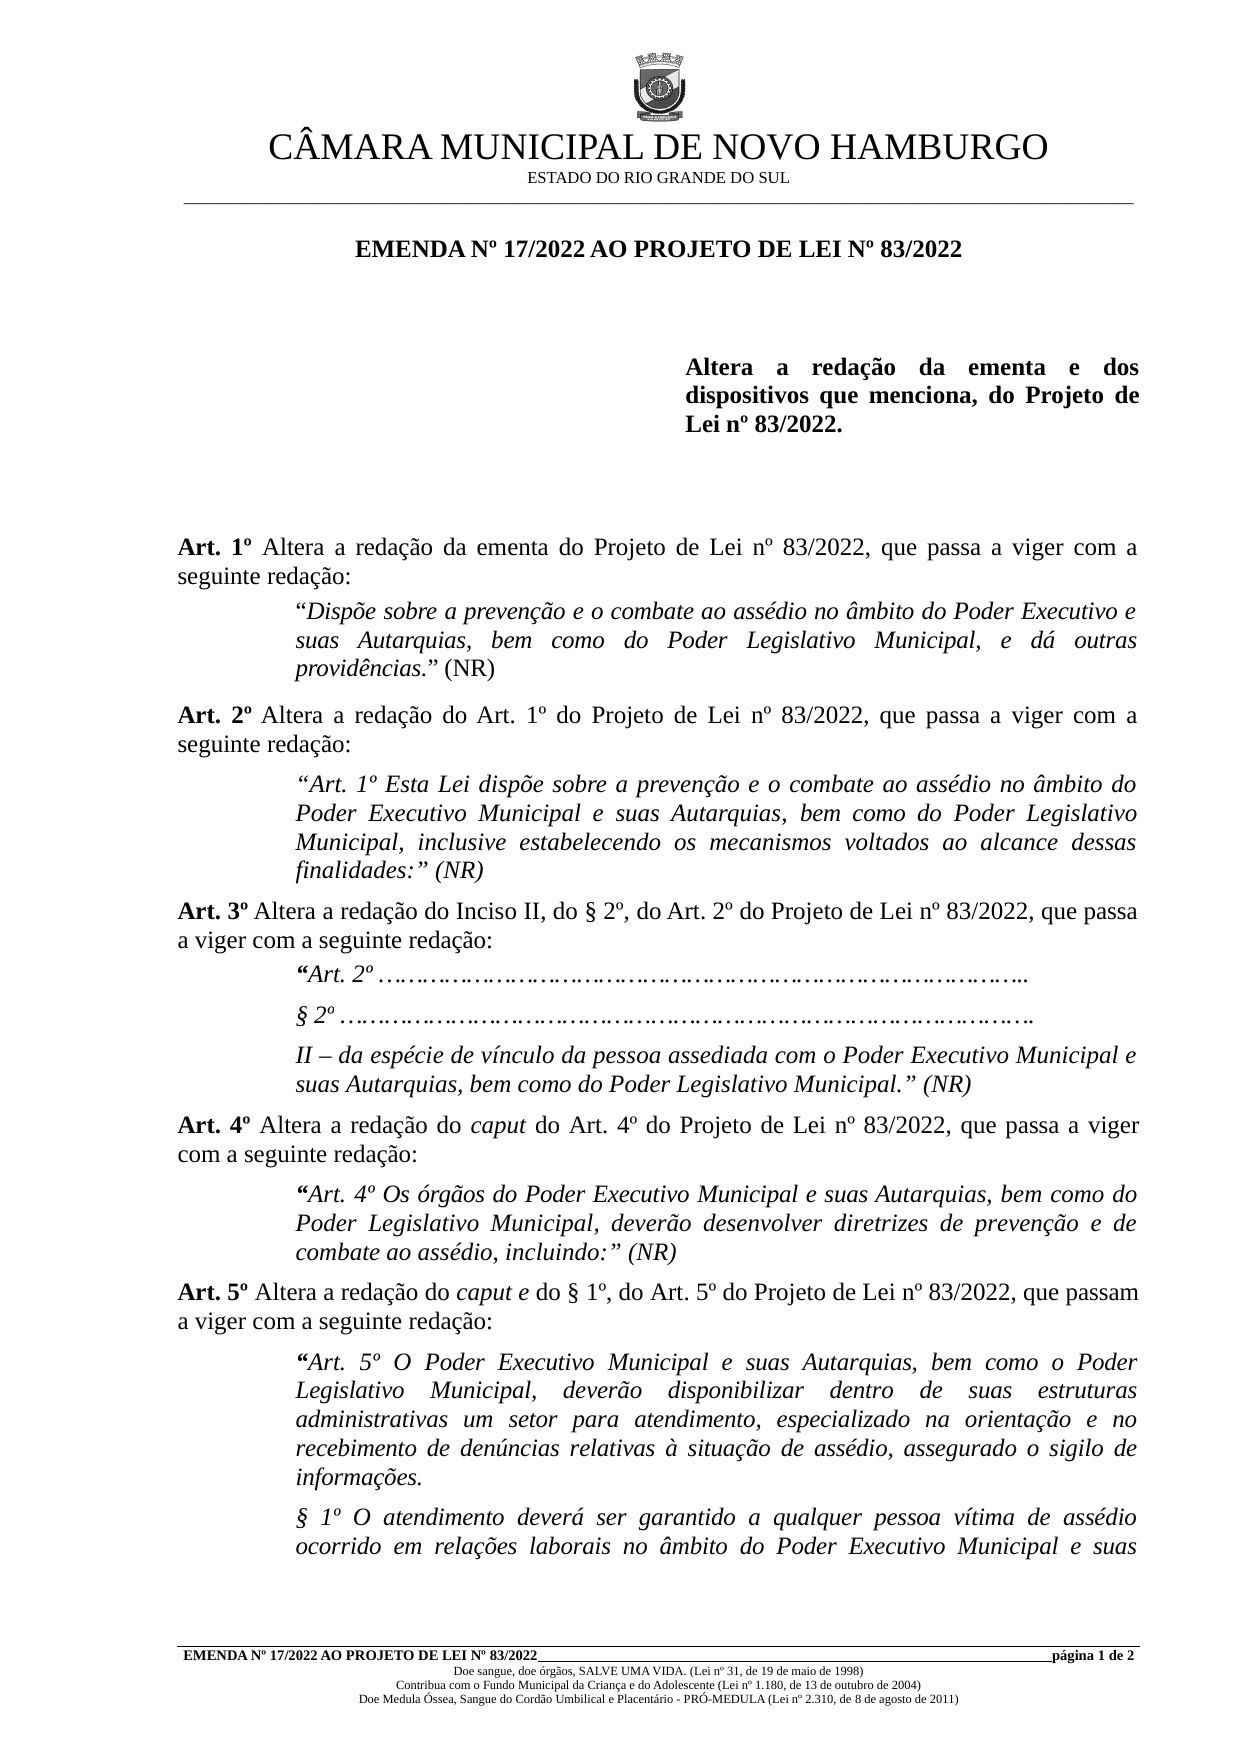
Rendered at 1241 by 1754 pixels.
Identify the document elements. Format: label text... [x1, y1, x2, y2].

text § 2º …………………………………………………………………………………. [295, 1000, 1140, 1029]
text Art. 1º Altera a redação da ementa do Projeto de Lei nº 83/2022, que passa a viger com a seguinte redação: [177, 532, 1140, 590]
text “Dispõe sobre a prevenção e o combate ao assédio no âmbito do Poder Executivo e suas Autarquias, bem como do Poder Legislativo Municipal, e dá outras providências.” (NR) [295, 596, 1140, 682]
text “Art. 2º …………………………………………………………………………….. [295, 959, 1140, 988]
text § 1º O atendimento deverá ser garantido a qualquer pessoa vítima de assédio ocorrido em relações laborais no âmbito do Poder Executivo Municipal e suas [295, 1502, 1140, 1560]
text “Art. 1º Esta Lei dispõe sobre a prevenção e o combate ao assédio no âmbito do Poder Executivo Municipal e suas Autarquias, bem como do Poder Legislativo Municipal, inclusive estabelecendo os mecanismos voltados ao alcance dessas finalidades:” (NR) [295, 769, 1140, 884]
text II – da espécie de vínculo da pessoa assediada com o Poder Executivo Municipal e suas Autarquias, bem como do Poder Legislativo Municipal.” (NR) [295, 1041, 1140, 1098]
text “Art. 4º Os órgãos do Poder Executivo Municipal e suas Autarquias, bem como do Poder Legislativo Municipal, deverão desenvolver diretrizes de prevenção e de combate ao assédio, incluindo:” (NR) [295, 1179, 1140, 1266]
text Art. 4º Altera a redação do caput do Art. 4º do Projeto de Lei nº 83/2022, que passa a viger com a seguinte redação: [177, 1110, 1140, 1167]
text Art. 2º Altera a redação do Art. 1º do Projeto de Lei nº 83/2022, que passa a viger com a seguinte redação: [177, 700, 1140, 757]
text “Art. 5º O Poder Executivo Municipal e suas Autarquias, bem como o Poder Legislativo Municipal, deverão disponibilizar dentro de suas estruturas administrativas um setor para atendimento, especializado na orientação e no recebimento de denúncias relativas à situação de assédio, assegurado o sigilo de informações. [295, 1347, 1140, 1491]
text Altera a redação da ementa e dos dispositivos que menciona, do Projeto de Lei nº 83/2022. [685, 352, 1140, 438]
text Art. 3º Altera a redação do Inciso II, do § 2º, do Art. 2º do Projeto de Lei nº 83/2022, que passa a viger com a seguinte redação: [177, 896, 1140, 953]
text Art. 5º Altera a redação do caput e do § 1º, do Art. 5º do Projeto de Lei nº 83/2022, que passam a viger com a seguinte redação: [177, 1277, 1140, 1335]
text EMENDA Nº 17/2022 AO PROJETO DE LEI Nº 83/2022 [177, 234, 1140, 263]
